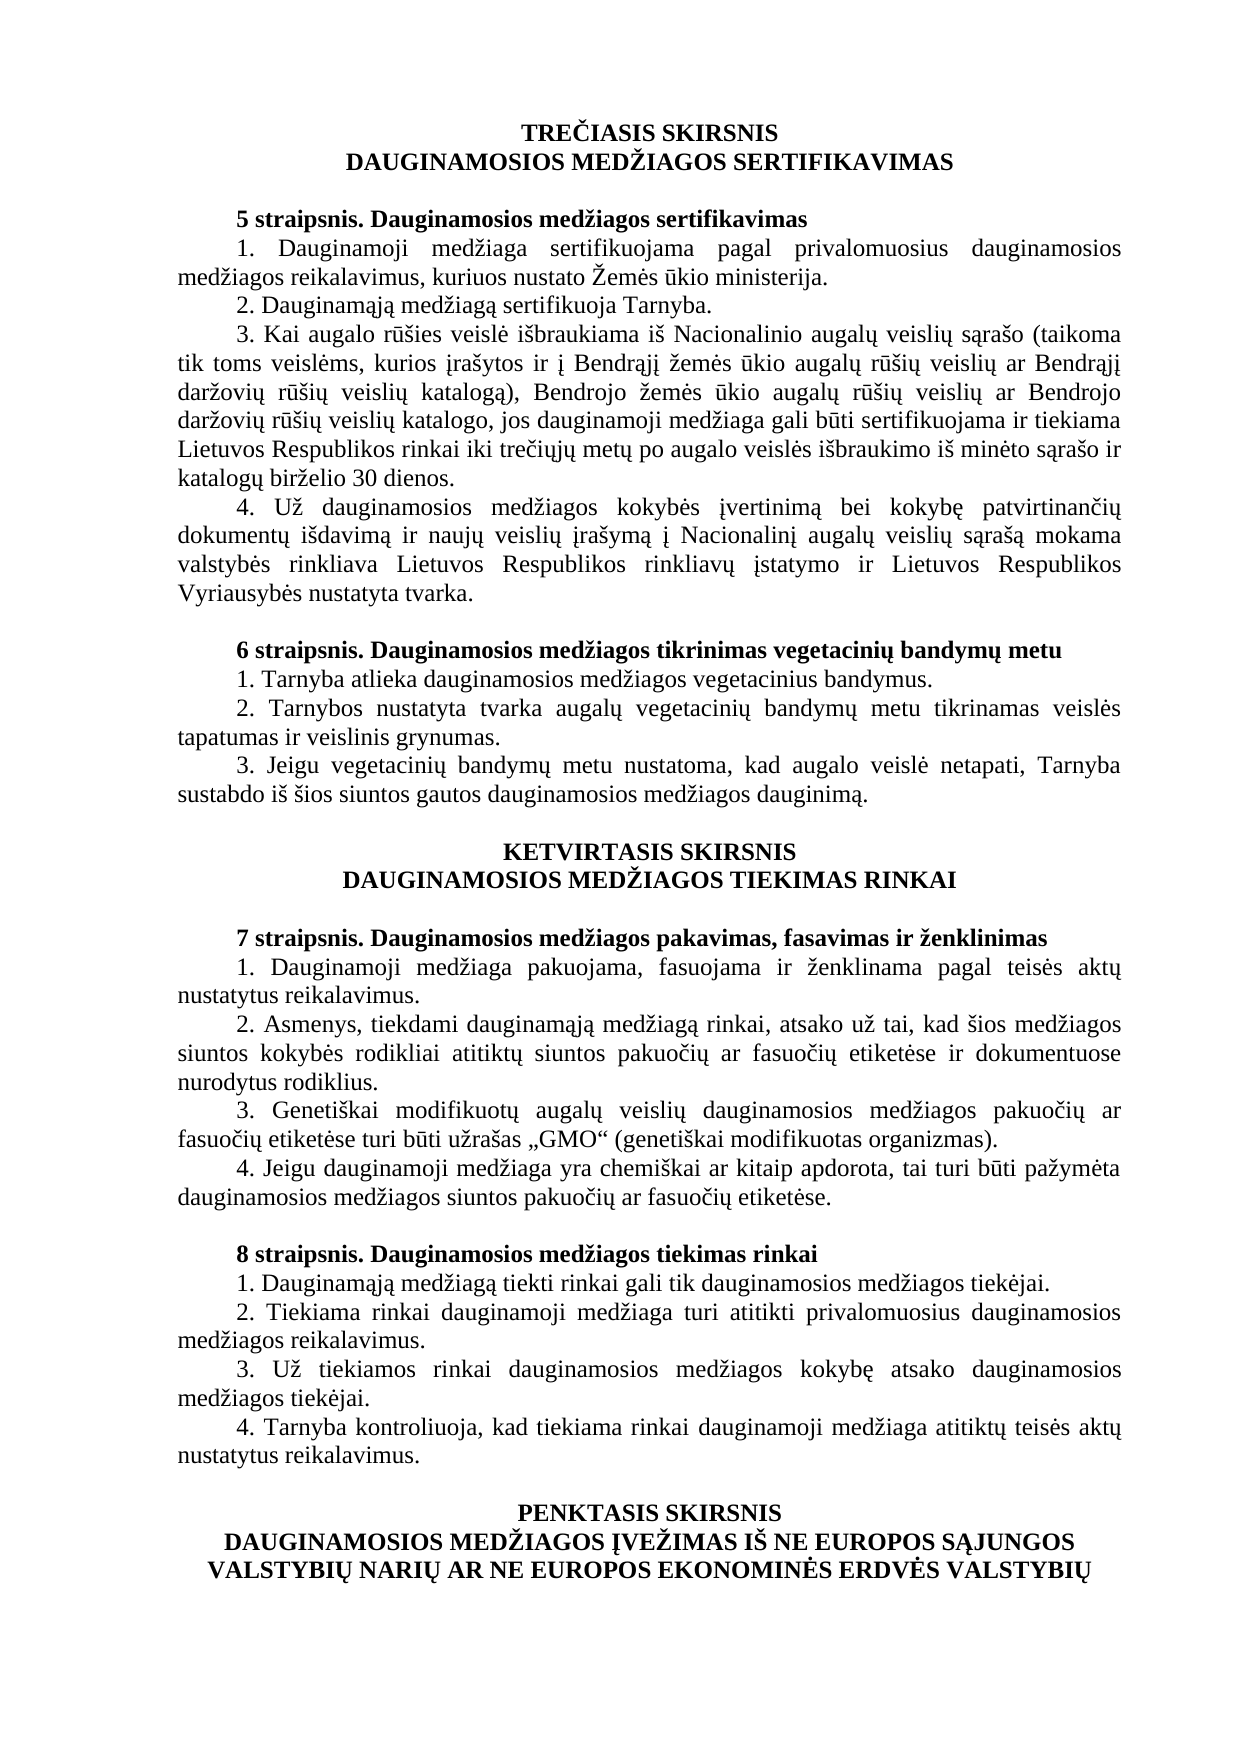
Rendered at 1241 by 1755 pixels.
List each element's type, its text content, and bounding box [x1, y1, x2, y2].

text 1. Tarnyba atlieka dauginamosios medžiagos vegetacinius bandymus. [177, 664, 1122, 693]
text 2. Tarnybos nustatyta tvarka augalų vegetacinių bandymų metu tikrinamas veislės tapatumas ir veislinis grynumas. [177, 693, 1122, 751]
text 4. Jeigu dauginamoji medžiaga yra chemiškai ar kitaip apdorota, tai turi būti pažymėta dauginamosios medžiagos siuntos pakuočių ar fasuočių etiketėse. [177, 1153, 1122, 1211]
text 2. Asmenys, tiekdami dauginamąją medžiagą rinkai, atsako už tai, kad šios medžiagos siuntos kokybės rodikliai atitiktų siuntos pakuočių ar fasuočių etiketėse ir dokumentuose nurodytus rodiklius. [177, 1009, 1122, 1096]
text 3. Genetiškai modifikuotų augalų veislių dauginamosios medžiagos pakuočių ar fasuočių etiketėse turi būti užrašas „GMO“ (genetiškai modifikuotas organizmas). [177, 1096, 1122, 1153]
text DAUGINAMOSIOS MEDŽIAGOS ĮVEŽIMAS IŠ NE EUROPOS SĄJUNGOS VALSTYBIŲ NARIŲ AR NE EUROPOS EKONOMINĖS ERDVĖS VALSTYBIŲ [177, 1527, 1122, 1584]
text 5 straipsnis. Dauginamosios medžiagos sertifikavimas [177, 204, 1122, 233]
text KETVIRTASIS SKIRSNIS [177, 837, 1122, 866]
text 6 straipsnis. Dauginamosios medžiagos tikrinimas vegetacinių bandymų metu [177, 636, 1122, 664]
text 4. Tarnyba kontroliuoja, kad tiekiama rinkai dauginamoji medžiaga atitiktų teisės aktų nustatytus reikalavimus. [177, 1412, 1122, 1469]
text 1. Dauginamoji medžiaga sertifikuojama pagal privalomuosius dauginamosios medžiagos reikalavimus, kuriuos nustato Žemės ūkio ministerija. [177, 233, 1122, 291]
text 3. Už tiekiamos rinkai dauginamosios medžiagos kokybę atsako dauginamosios medžiagos tiekėjai. [177, 1354, 1122, 1412]
text 4. Už dauginamosios medžiagos kokybės įvertinimą bei kokybę patvirtinančių dokumentų išdavimą ir naujų veislių įrašymą į Nacionalinį augalų veislių sąrašą mokama valstybės rinkliava Lietuvos Respublikos rinkliavų įstatymo ir Lietuvos Respublikos Vyriausybės nustatyta tvarka. [177, 492, 1122, 607]
text TREČIASIS SKIRSNIS [177, 118, 1122, 147]
text DAUGINAMOSIOS MEDŽIAGOS TIEKIMAS RINKAI [177, 866, 1122, 894]
text 3. Jeigu vegetacinių bandymų metu nustatoma, kad augalo veislė netapati, Tarnyba sustabdo iš šios siuntos gautos dauginamosios medžiagos dauginimą. [177, 751, 1122, 808]
text 7 straipsnis. Dauginamosios medžiagos pakavimas, fasavimas ir ženklinimas [177, 923, 1122, 952]
text 8 straipsnis. Dauginamosios medžiagos tiekimas rinkai [177, 1239, 1122, 1268]
text 2. Dauginamąją medžiagą sertifikuoja Tarnyba. [177, 291, 1122, 319]
text DAUGINAMOSIOS MEDŽIAGOS SERTIFIKAVIMAS [177, 147, 1122, 176]
text 1. Dauginamąją medžiagą tiekti rinkai gali tik dauginamosios medžiagos tiekėjai. [177, 1268, 1122, 1297]
text 1. Dauginamoji medžiaga pakuojama, fasuojama ir ženklinama pagal teisės aktų nustatytus reikalavimus. [177, 952, 1122, 1009]
text PENKTASIS SKIRSNIS [177, 1498, 1122, 1527]
text 2. Tiekiama rinkai dauginamoji medžiaga turi atitikti privalomuosius dauginamosios medžiagos reikalavimus. [177, 1297, 1122, 1354]
text 3. Kai augalo rūšies veislė išbraukiama iš Nacionalinio augalų veislių sąrašo (taikoma tik toms veislėms, kurios įrašytos ir į Bendrąjį žemės ūkio augalų rūšių veislių ar Bendrąjį daržovių rūšių veislių katalogą), Bendrojo žemės ūkio augalų rūšių veislių ar Bendrojo daržovių rūšių veislių katalogo, jos dauginamoji medžiaga gali būti sertifikuojama ir tiekiama Lietuvos Respublikos rinkai iki trečiųjų metų po augalo veislės išbraukimo iš minėto sąrašo ir katalogų birželio 30 dienos. [177, 319, 1122, 492]
